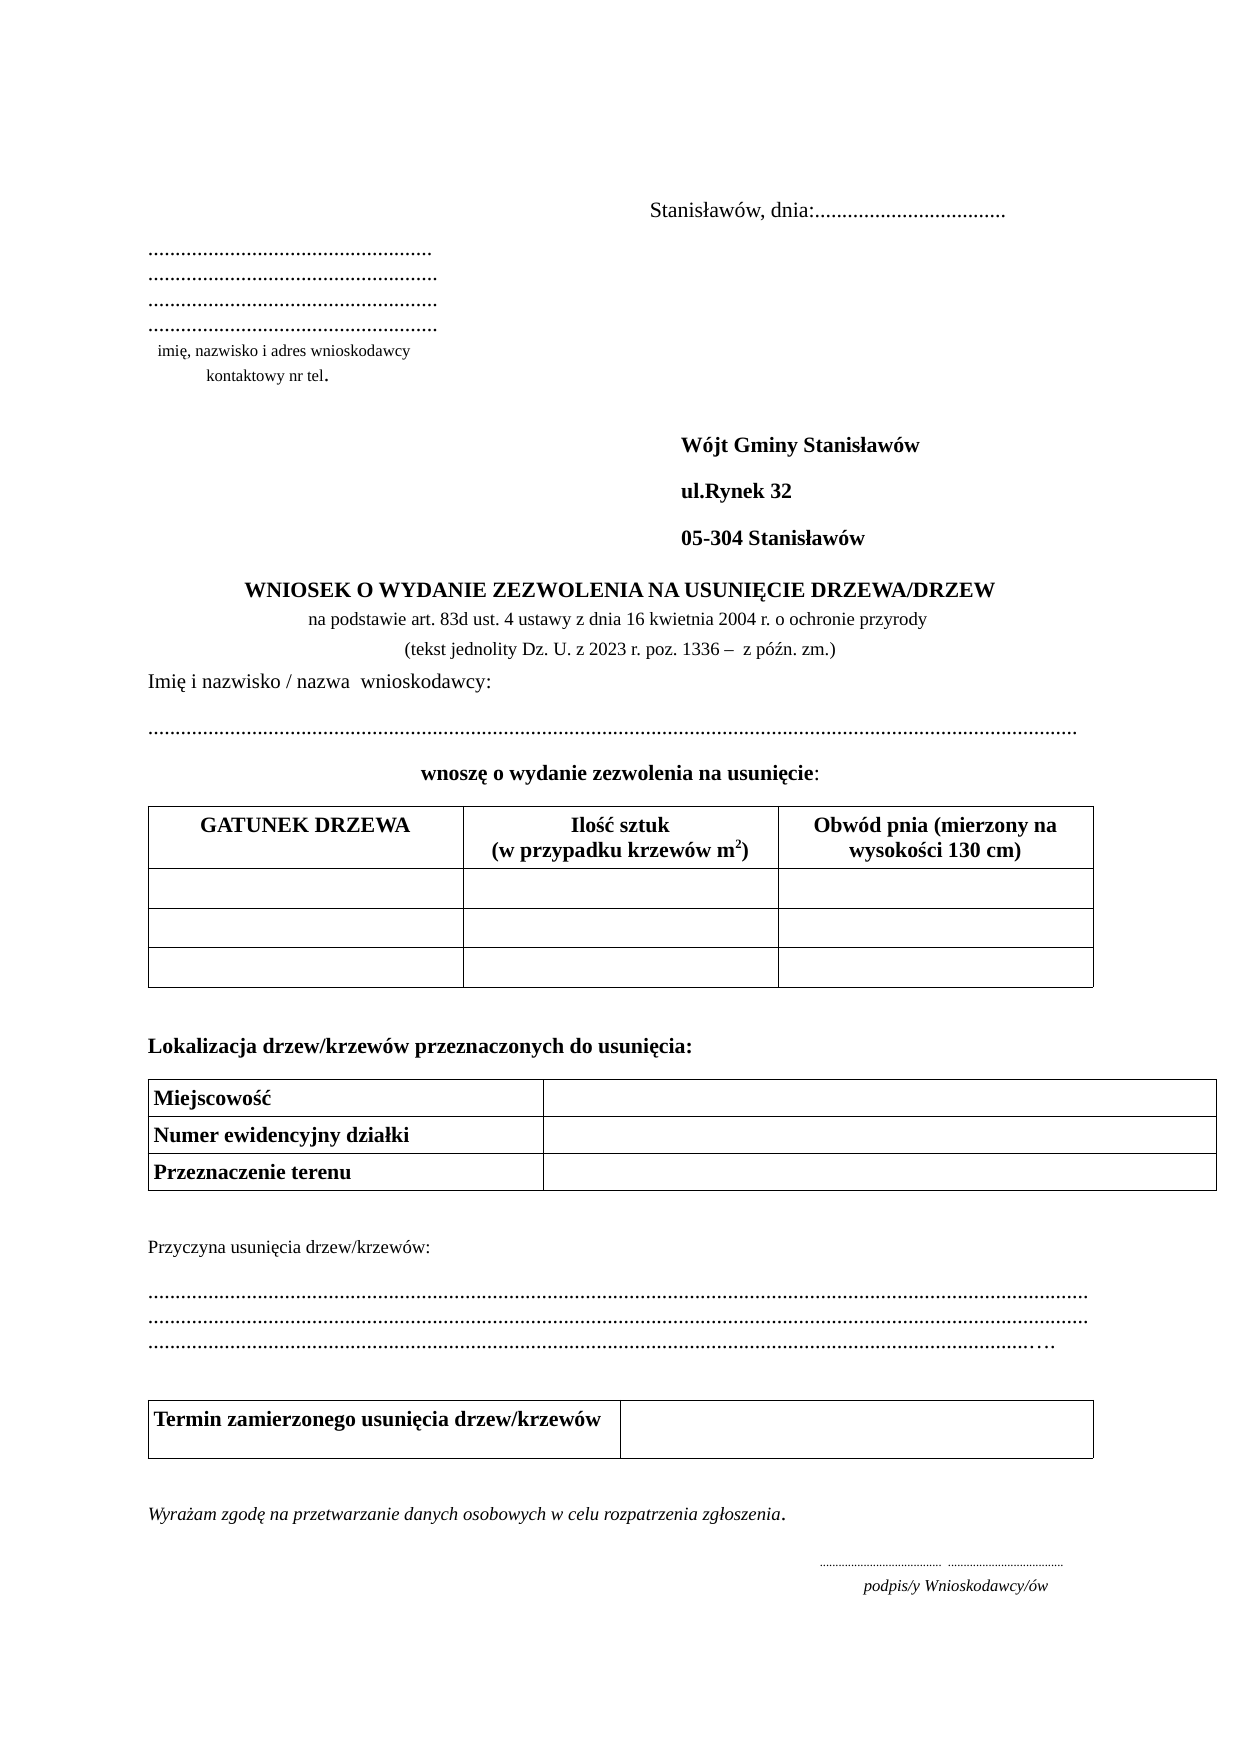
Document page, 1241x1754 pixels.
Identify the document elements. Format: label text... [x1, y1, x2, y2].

text na podstawie art. 83d ust. 4 ustawy z dnia 16 kwietnia 2004 r. o ochronie przyrody [148, 608, 1093, 629]
text ..................................................... [148, 260, 1093, 286]
table_cell Numer ewidencyjny działki [149, 1117, 543, 1153]
table_header Obwód pnia (mierzony na wysokości 130 cm) [779, 807, 1093, 868]
text Lokalizacja drzew/krzewów przeznaczonych do usunięcia: [148, 1033, 1093, 1058]
text WNIOSEK O WYDANIE ZEZWOLENIA NA USUNIĘCIE DRZEWA/DRZEW [148, 577, 1093, 602]
text Stanisławów, dnia:................................... [148, 197, 1093, 223]
text .................................................... [148, 235, 1093, 260]
table_header Miejscowość [149, 1080, 543, 1116]
table_header [621, 1401, 1093, 1457]
table_cell [149, 909, 463, 947]
text 05-304 Stanisławów [148, 524, 1093, 550]
table_cell [779, 869, 1093, 907]
table_header GATUNEK DRZEWA [149, 807, 463, 868]
text podpis/y Wnioskodawcy/ów [148, 1571, 1093, 1596]
text ul.Rynek 32 [148, 478, 1093, 504]
text .........................................................................................................................................................................................................................................................................................................................................................................................................................................................................................................................…. [148, 1278, 1093, 1354]
text (tekst jednolity Dz. U. z 2023 r. poz. 1336 – z późn. zm.) [148, 638, 1093, 660]
text wnoszę o wydanie zezwolenia na usunięcie: [148, 760, 1093, 785]
text ..................................................... [148, 311, 1093, 336]
table_cell [464, 909, 778, 947]
table_cell [544, 1117, 1216, 1153]
table_cell [464, 948, 778, 987]
table_cell Przeznaczenie terenu [149, 1154, 543, 1189]
text kontaktowy nr tel. [148, 361, 1093, 386]
table_header Ilość sztuk (w przypadku krzewów m2) [464, 807, 778, 868]
text Przyczyna usunięcia drzew/krzewów: [148, 1236, 1093, 1257]
text imię, nazwisko i adres wnioskodawcy [148, 336, 1093, 361]
table_cell [544, 1154, 1216, 1189]
table_header Termin zamierzonego usunięcia drzew/krzewów [149, 1401, 620, 1457]
table_cell [779, 948, 1093, 987]
table_cell [149, 869, 463, 907]
text Wyrażam zgodę na przetwarzanie danych osobowych w celu rozpatrzenia zgłoszenia. [148, 1500, 1093, 1525]
text Imię i nazwisko / nazwa wnioskodawcy: [148, 669, 1093, 693]
table_cell [779, 909, 1093, 947]
text .......................................................................................................................................................................... [148, 714, 1093, 739]
text Wójt Gminy Stanisławów [148, 432, 1093, 458]
table_cell [149, 948, 463, 987]
text ..................................................... [148, 286, 1093, 311]
table_cell [464, 869, 778, 907]
table_header [544, 1080, 1216, 1116]
text ....................................... ..................................... [148, 1546, 1093, 1571]
